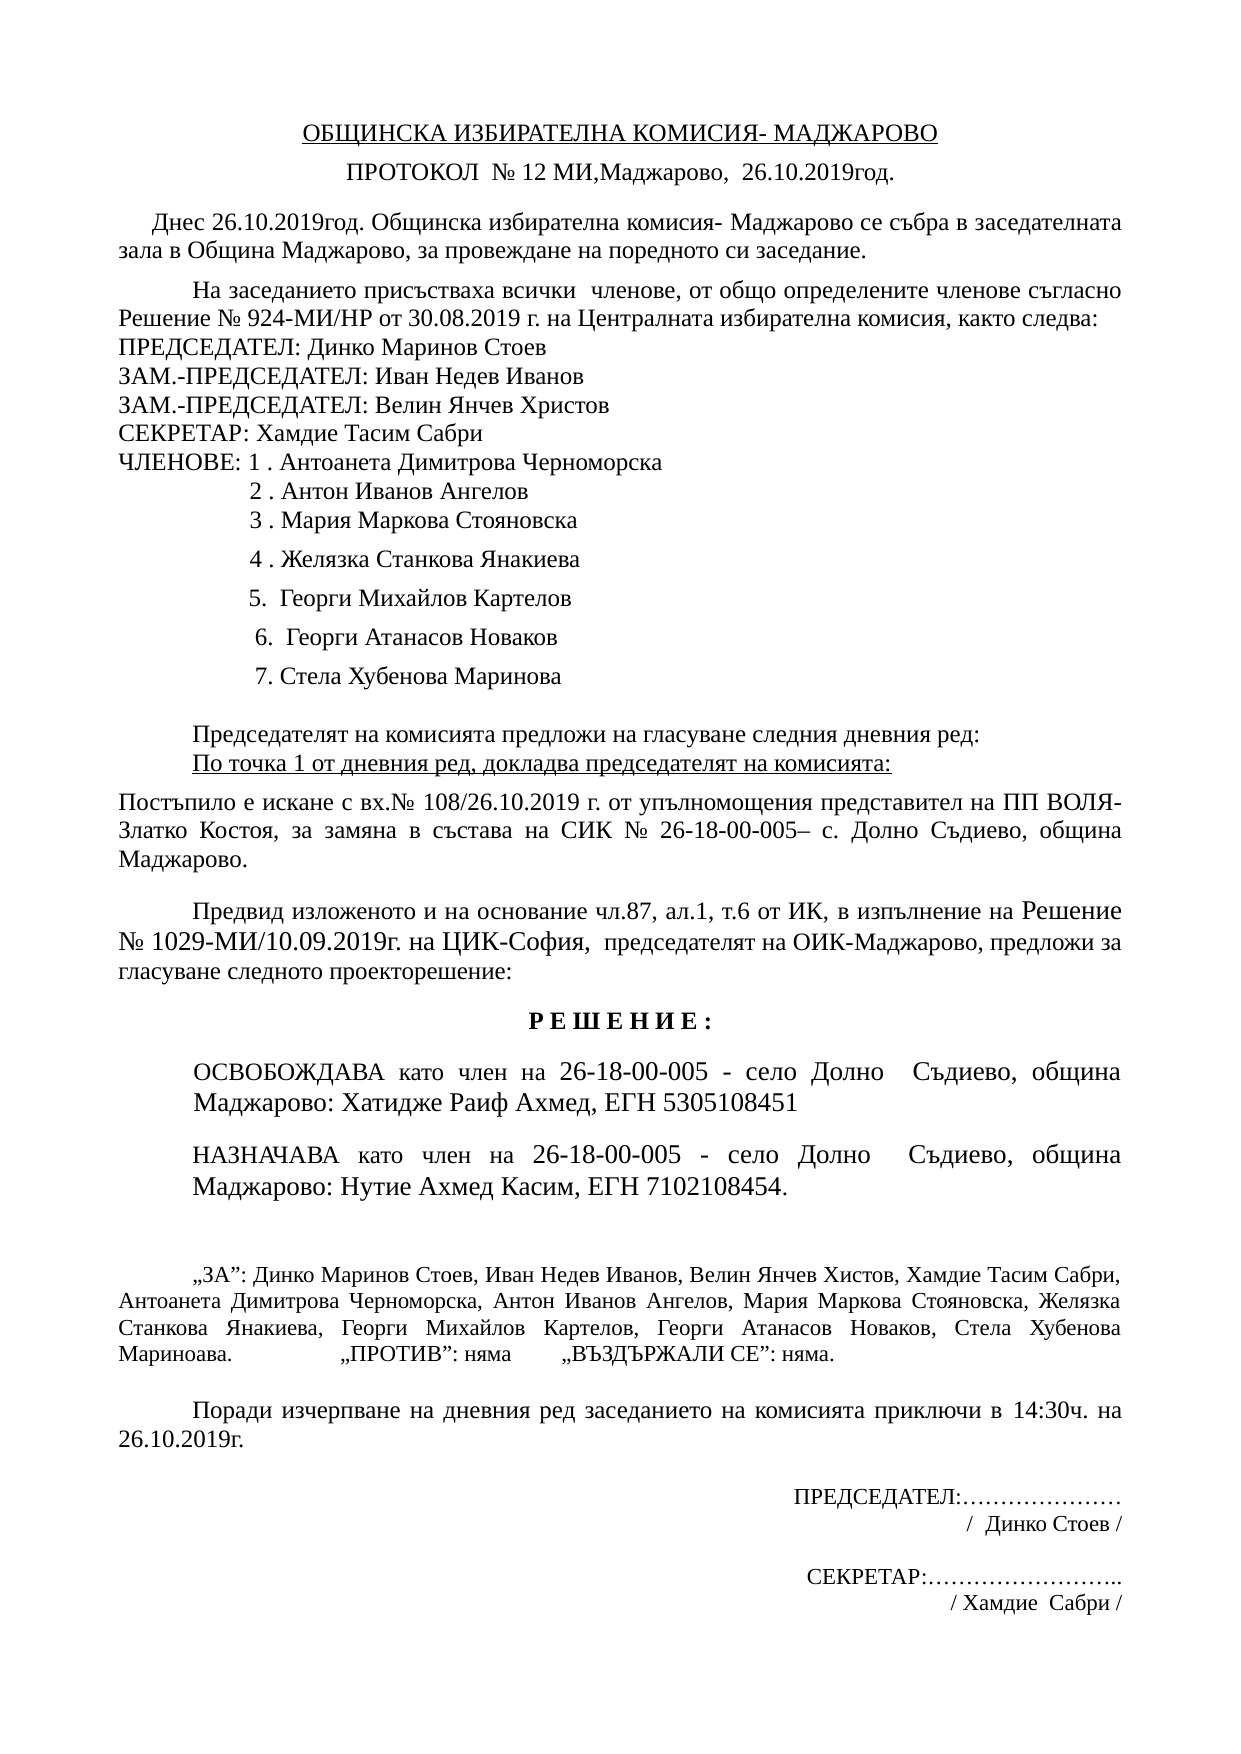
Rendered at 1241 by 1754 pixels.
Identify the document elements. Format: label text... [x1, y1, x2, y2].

text 5. Георги Михайлов Картелов [118, 583, 1122, 612]
text ОБЩИНСКА ИЗБИРАТЕЛНА КОМИСИЯ- МАДЖАРОВО [118, 118, 1122, 147]
list СЕКРЕТАР:…………………….. / Хамдие Сабри / [193, 1563, 1122, 1615]
text Р Е Ш Е Н И Е : [118, 1006, 1122, 1034]
text СЕКРЕТАР: Хамдие Тасим Сабри [118, 418, 1122, 447]
text По точка 1 от дневния ред, докладва председателят на комисията: [118, 748, 1122, 776]
text НАЗНАЧАВА като член на 26-18-00-005 - село Долно Съдиево, община Маджарово: Нутие Ахмед Касим, ЕГН 7102108454. [118, 1138, 1122, 1201]
text 6. Георги Атанасов Новаков [118, 622, 1122, 651]
text 7. Стела Хубенова Маринова [118, 661, 1122, 690]
text 4 . Желязка Станкова Янакиева [118, 544, 1122, 573]
text Поради изчерпване на дневния ред заседанието на комисията приключи в 14:30ч. на 26.10.2019г. [118, 1395, 1122, 1452]
list ПРЕДСЕДАТЕЛ:………………… [193, 1481, 1122, 1510]
text / Динко Стоев / [118, 1510, 1122, 1536]
text ЧЛЕНОВЕ: 1 . Антоанета Димитрова Черноморска [118, 447, 1122, 476]
text Председателят на комисията предложи на гласуване следния дневния ред: [118, 719, 1122, 748]
text ПРОТОКОЛ № 12 МИ,Маджарово, 26.10.2019год. [118, 157, 1122, 186]
text На заседанието присъстваха всички членове, от общо определените членове съгласно Решение № 924-МИ/НР от 30.08.2019 г. на Централната избирателна комисия, както следва: [118, 275, 1122, 332]
text Предвид изложеното и на основание чл.87, ал.1, т.6 от ИК, в изпълнение на Решение № 1029-МИ/10.09.2019г. на ЦИК-София, председателят на ОИК-Маджарово, предложи за гласуване следното проекторешение: [118, 894, 1122, 985]
text Днес 26.10.2019год. Общинска избирателна комисия- Маджарово се събра в зaседателната зала в Община Маджарово, за провеждане на поредното си заседание. [118, 207, 1122, 264]
list ОСВОБОЖДАВА като член на 26-18-00-005 - село Долно Съдиево, община Маджарово: Хатидже Раиф Ахмед, ЕГН 5305108451 [156, 1055, 1122, 1118]
text „ЗА”: Динко Маринов Стоев, Иван Недев Иванов, Велин Янчев Хистов, Хамдие Тасим Сабри, Антоанета Димитрова Черноморска, Антон Иванов Ангелов, Мария Маркова Стояновска, Желязка Станкова Янакиева, Георги Михайлов Картелов, Георги Атанасов Новаков, Стела Хубенова Мариноава. „ПРОТИВ”: няма „ВЪЗДЪРЖАЛИ СЕ”: няма. [118, 1261, 1122, 1366]
text 3 . Мария Маркова Стояновска [118, 505, 1122, 533]
text ЗАМ.-ПРЕДСЕДАТЕЛ: Велин Янчев Христов [118, 390, 1122, 418]
text ПРЕДСЕДАТЕЛ: Динко Маринов Стоев [118, 332, 1122, 361]
text 2 . Антон Иванов Ангелов [118, 476, 1122, 505]
text ЗАМ.-ПРЕДСЕДАТЕЛ: Иван Недев Иванов [118, 361, 1122, 390]
text Постъпило е искане с вх.№ 108/26.10.2019 г. от упълномощения представител на ПП ВОЛЯ- Златко Костоя, за замяна в състава на СИК № 26-18-00-005– с. Долно Съдиево, община Маджарово. [118, 787, 1122, 873]
